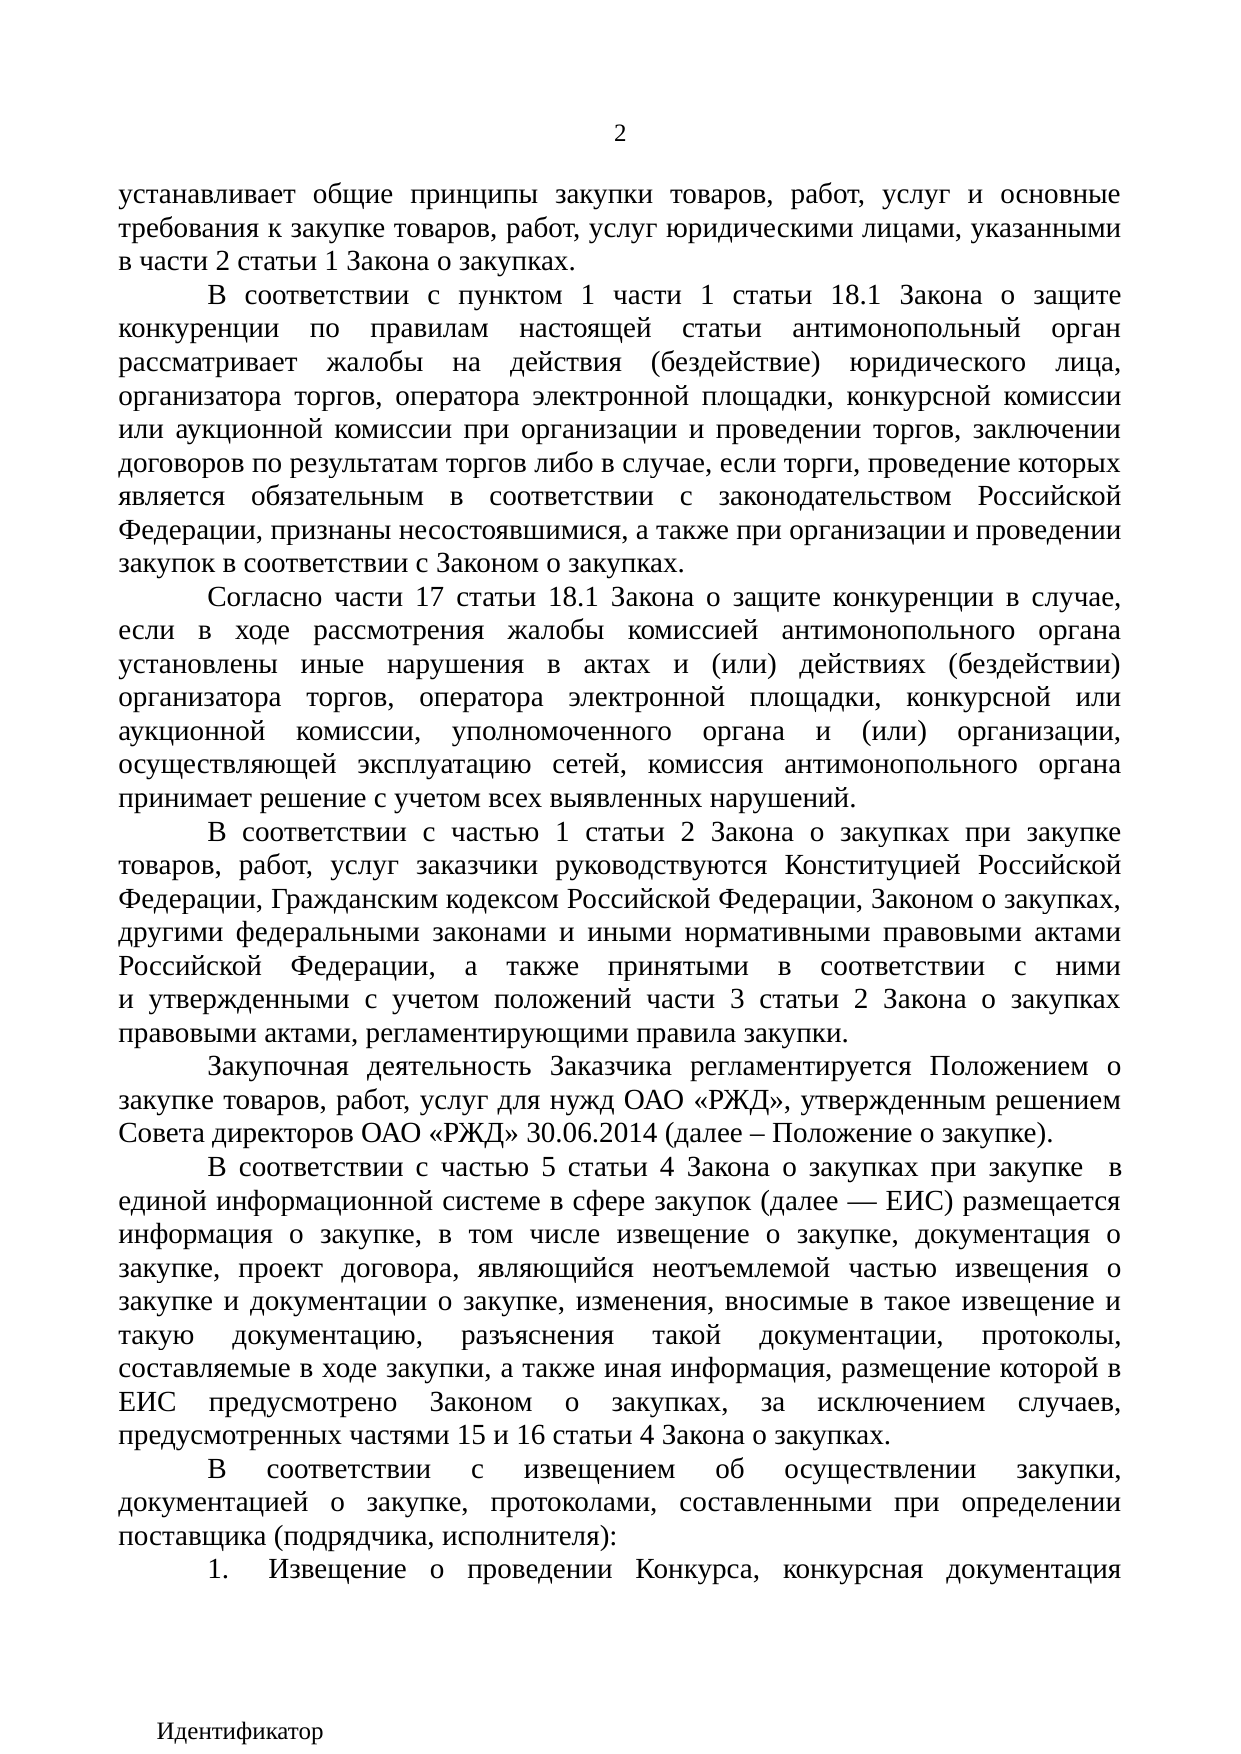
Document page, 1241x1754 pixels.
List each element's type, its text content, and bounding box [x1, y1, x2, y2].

text В соответствии с пунктом 1 части 1 статьи 18.1 Закона о защите конкуренции по правилам настоящей статьи антимонопольный орган рассматривает жалобы на действия (бездействие) юридического лица, организатора торгов, оператора электронной площадки, конкурсной комиссии или аукционной комиссии при организации и проведении торгов, заключении договоров по результатам торгов либо в случае, если торги, проведение которых является обязательным в соответствии с законодательством Российской Федерации, признаны несостоявшимися, а также при организации и проведении закупок в соответствии с Законом о закупках. [118, 277, 1122, 579]
text В соответствии с частью 5 статьи 4 Закона о закупках при закупке в единой информационной системе в сфере закупок (далее — ЕИС) размещается информация о закупке, в том числе извещение о закупке, документация о закупке, проект договора, являющийся неотъемлемой частью извещения о закупке и документации о закупке, изменения, вносимые в такое извещение и такую документацию, разъяснения такой документации, протоколы, составляемые в ходе закупки, а также иная информация, размещение которой в ЕИС предусмотрено Законом о закупках, за исключением случаев, предусмотренных частями 15 и 16 статьи 4 Закона о закупках. [118, 1149, 1122, 1451]
text Закупочная деятельность Заказчика регламентируется Положением о закупке товаров, работ, услуг для нужд ОАО «РЖД», утвержденным решением Совета директоров ОАО «РЖД» 30.06.2014 (далее – Положение о закупке). [118, 1048, 1122, 1149]
text устанавливает общие принципы закупки товаров, работ, услуг и основные требования к закупке товаров, работ, услуг юридическими лицами, указанными в части 2 статьи 1 Закона о закупках. [118, 176, 1122, 277]
text Согласно части 17 статьи 18.1 Закона о защите конкуренции в случае, если в ходе рассмотрения жалобы комиссией антимонопольного органа установлены иные нарушения в актах и (или) действиях (бездействии) организатора торгов, оператора электронной площадки, конкурсной или аукционной комиссии, уполномоченного органа и (или) организации, осуществляющей эксплуатацию сетей, комиссия антимонопольного органа принимает решение с учетом всех выявленных нарушений. [118, 579, 1122, 814]
text В соответствии с извещением об осуществлении закупки, документацией о закупке, протоколами, составленными при определении поставщика (подрядчика, исполнителя): [118, 1451, 1122, 1552]
list Извещение о проведении Конкурса, конкурсная документация [118, 1552, 1122, 1585]
text В соответствии с частью 1 статьи 2 Закона о закупках при закупке товаров, работ, услуг заказчики руководствуются Конституцией Российской Федерации, Гражданским кодексом Российской Федерации, Законом о закупках, другими федеральными законами и иными нормативными правовыми актами Российской Федерации, а также принятыми в соответствии с ними и утвержденными с учетом положений части 3 статьи 2 Закона о закупках правовыми актами, регламентирующими правила закупки. [118, 814, 1122, 1048]
